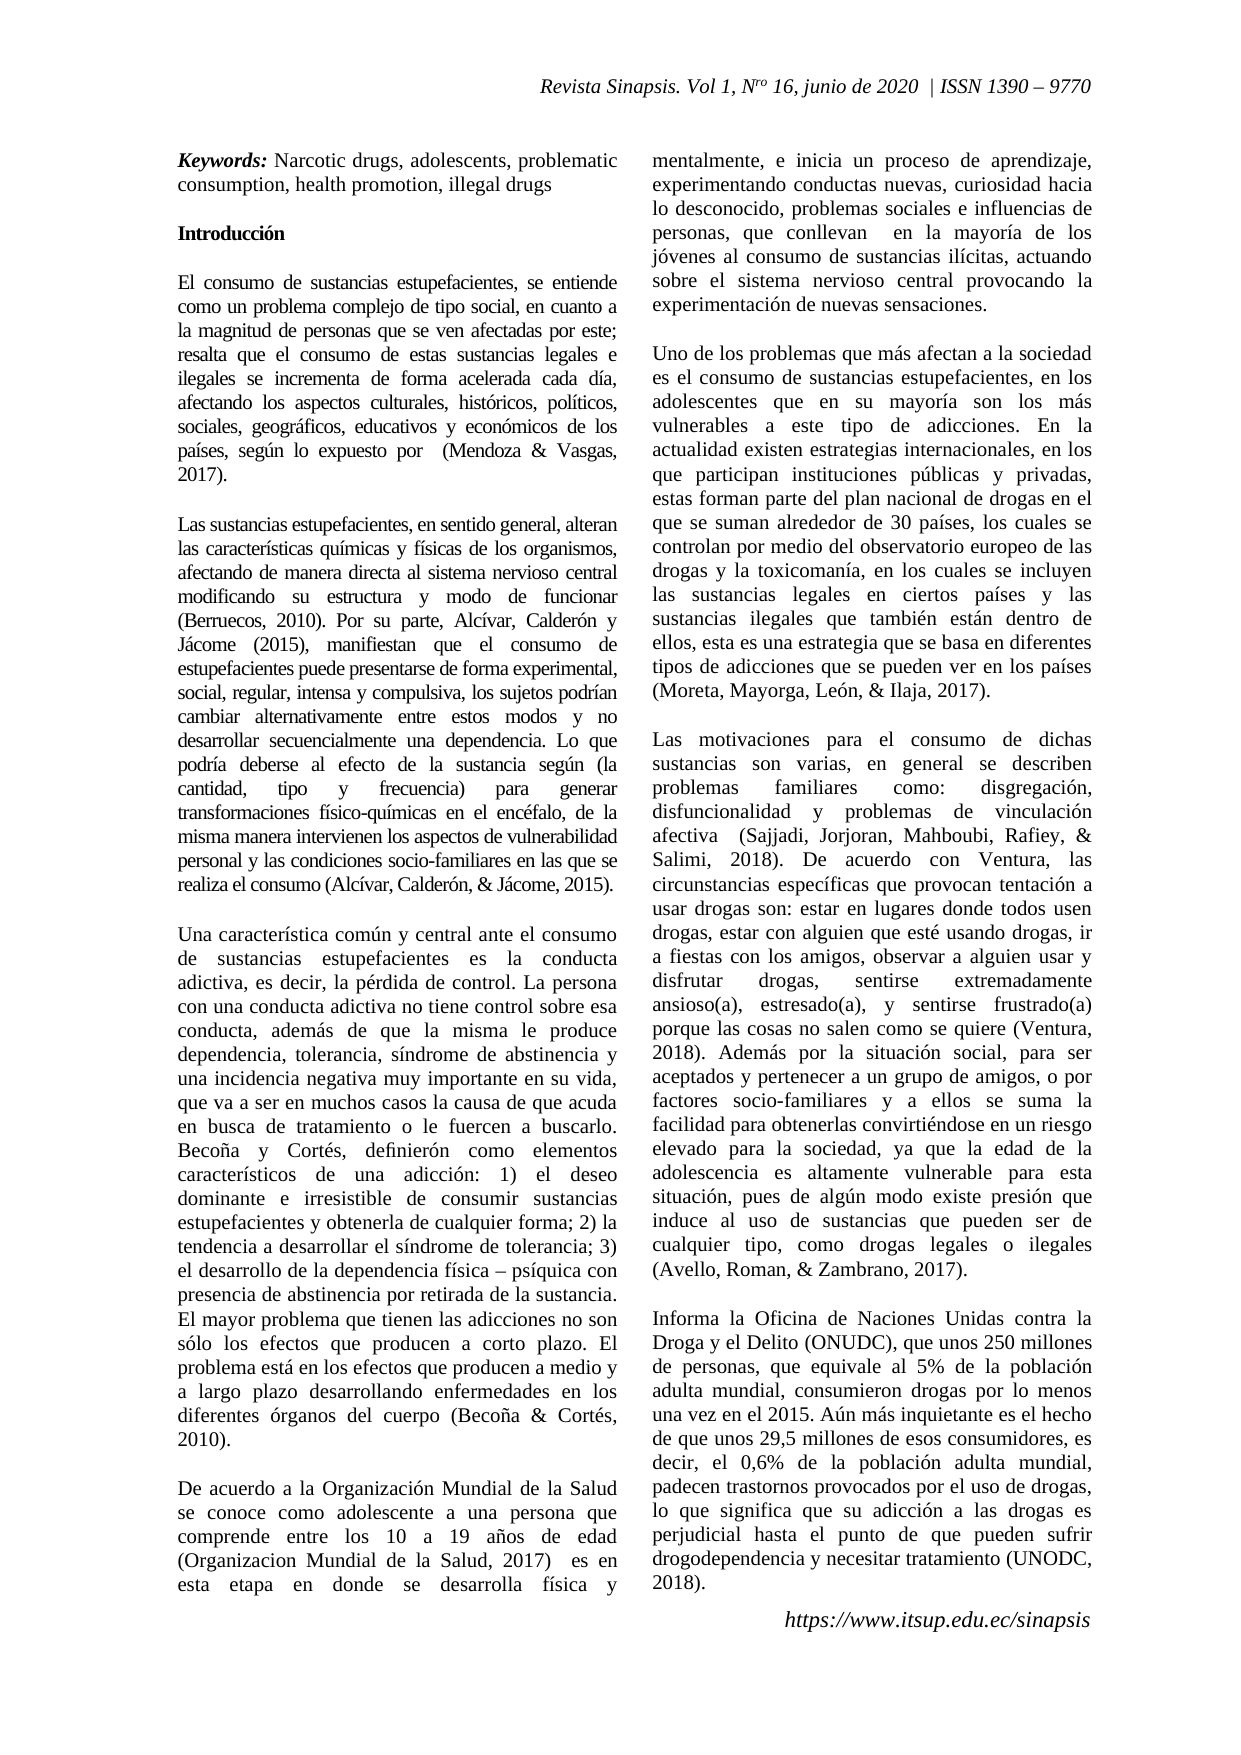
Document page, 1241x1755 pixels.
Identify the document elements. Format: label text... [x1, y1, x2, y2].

text Las sustancias estupefacientes, en sentido general, alteran las características químicas y físicas de los organismos, afectando de manera directa al sistema nervioso central modificando su estructura y modo de funcionar (Berruecos, 2010). Por su parte, Alcívar, Calderón y Jácome (2015), manifiestan que el consumo de estupefacientes puede presentarse de forma experimental, social, regular, intensa y compulsiva, los sujetos podrían cambiar alternativamente entre estos modos y no desarrollar secuencialmente una dependencia. Lo que podría deberse al efecto de la sustancia según (la cantidad, tipo y frecuencia) para generar transformaciones físico-químicas en el encéfalo, de la misma manera intervienen los aspectos de vulnerabilidad personal y las condiciones socio-familiares en las que se realiza el consumo (Alcívar, Calderón, & Jácome, 2015). [177, 511, 618, 896]
text Una característica común y central ante el consumo de sustancias estupefacientes es la conducta adictiva, es decir, la pérdida de control. La persona con una conducta adictiva no tiene control sobre esa conducta, además de que la misma le produce dependencia, tolerancia, síndrome de abstinencia y una incidencia negativa muy importante en su vida, que va a ser en muchos casos la causa de que acuda en busca de tratamiento o le fuercen a buscarlo. Becoña y Cortés, deﬁnierón como elementos característicos de una adicción: 1) el deseo dominante e irresistible de consumir sustancias estupefacientes y obtenerla de cualquier forma; 2) la tendencia a desarrollar el síndrome de tolerancia; 3) el desarrollo de la dependencia física – psíquica con presencia de abstinencia por retirada de la sustancia. El mayor problema que tienen las adicciones no son sólo los efectos que producen a corto plazo. El problema está en los efectos que producen a medio y a largo plazo desarrollando enfermedades en los diferentes órganos del cuerpo (Becoña & Cortés, 2010). [177, 921, 618, 1451]
text Las motivaciones para el consumo de dichas sustancias son varias, en general se describen problemas familiares como: disgregación, disfuncionalidad y problemas de vinculación afectiva (Sajjadi, Jorjoran, Mahboubi, Rafiey, & Salimi, 2018). De acuerdo con Ventura, las circunstancias específicas que provocan tentación a usar drogas son: estar en lugares donde todos usen drogas, estar con alguien que esté usando drogas, ir a fiestas con los amigos, observar a alguien usar y disfrutar drogas, sentirse extremadamente ansioso(a), estresado(a), y sentirse frustrado(a) porque las cosas no salen como se quiere (Ventura, 2018). Además por la situación social, para ser aceptados y pertenecer a un grupo de amigos, o por factores socio-familiares y a ellos se suma la facilidad para obtenerlas convirtiéndose en un riesgo elevado para la sociedad, ya que la edad de la adolescencia es altamente vulnerable para esta situación, pues de algún modo existe presión que induce al uso de sustancias que pueden ser de cualquier tipo, como drogas legales o ilegales (Avello, Roman, & Zambrano, 2017). [652, 727, 1093, 1281]
text Informa la Oficina de Naciones Unidas contra la Droga y el Delito (ONUDC), que unos 250 millones de personas, que equivale al 5% de la población adulta mundial, consumieron drogas por lo menos una vez en el 2015. Aún más inquietante es el hecho de que unos 29,5 millones de esos consumidores, es decir, el 0,6% de la población adulta mundial, padecen trastornos provocados por el uso de drogas, lo que significa que su adicción a las drogas es perjudicial hasta el punto de que pueden sufrir drogodependencia y necesitar tratamiento (UNODC, 2018). [652, 1306, 1093, 1594]
text De acuerdo a la Organización Mundial de la Salud se conoce como adolescente a una persona que comprende entre los 10 a 19 años de edad (Organizacion Mundial de la Salud, 2017) es en esta etapa en donde se desarrolla física y [177, 1476, 618, 1596]
text mentalmente, e inicia un proceso de aprendizaje, experimentando conductas nuevas, curiosidad hacia lo desconocido, problemas sociales e influencias de personas, que conllevan en la mayoría de los jóvenes al consumo de sustancias ilícitas, actuando sobre el sistema nervioso central provocando la experimentación de nuevas sensaciones. [652, 148, 1093, 316]
text Introducción [177, 221, 618, 245]
text El consumo de sustancias estupefacientes, se entiende como un problema complejo de tipo social, en cuanto a la magnitud de personas que se ven afectadas por este; resalta que el consumo de estas sustancias legales e ilegales se incrementa de forma acelerada cada día, afectando los aspectos culturales, históricos, políticos, sociales, geográficos, educativos y económicos de los países, según lo expuesto por (Mendoza & Vasgas, 2017). [177, 270, 618, 486]
text Uno de los problemas que más afectan a la sociedad es el consumo de sustancias estupefacientes, en los adolescentes que en su mayoría son los más vulnerables a este tipo de adicciones. En la actualidad existen estrategias internacionales, en los que participan instituciones públicas y privadas, estas forman parte del plan nacional de drogas en el que se suman alrededor de 30 países, los cuales se controlan por medio del observatorio europeo de las drogas y la toxicomanía, en los cuales se incluyen las sustancias legales en ciertos países y las sustancias ilegales que también están dentro de ellos, esta es una estrategia que se basa en diferentes tipos de adicciones que se pueden ver en los países (Moreta, Mayorga, León, & Ilaja, 2017). [652, 341, 1093, 702]
text Keywords: Narcotic drugs, adolescents, problematic consumption, health promotion, illegal drugs [177, 148, 618, 196]
